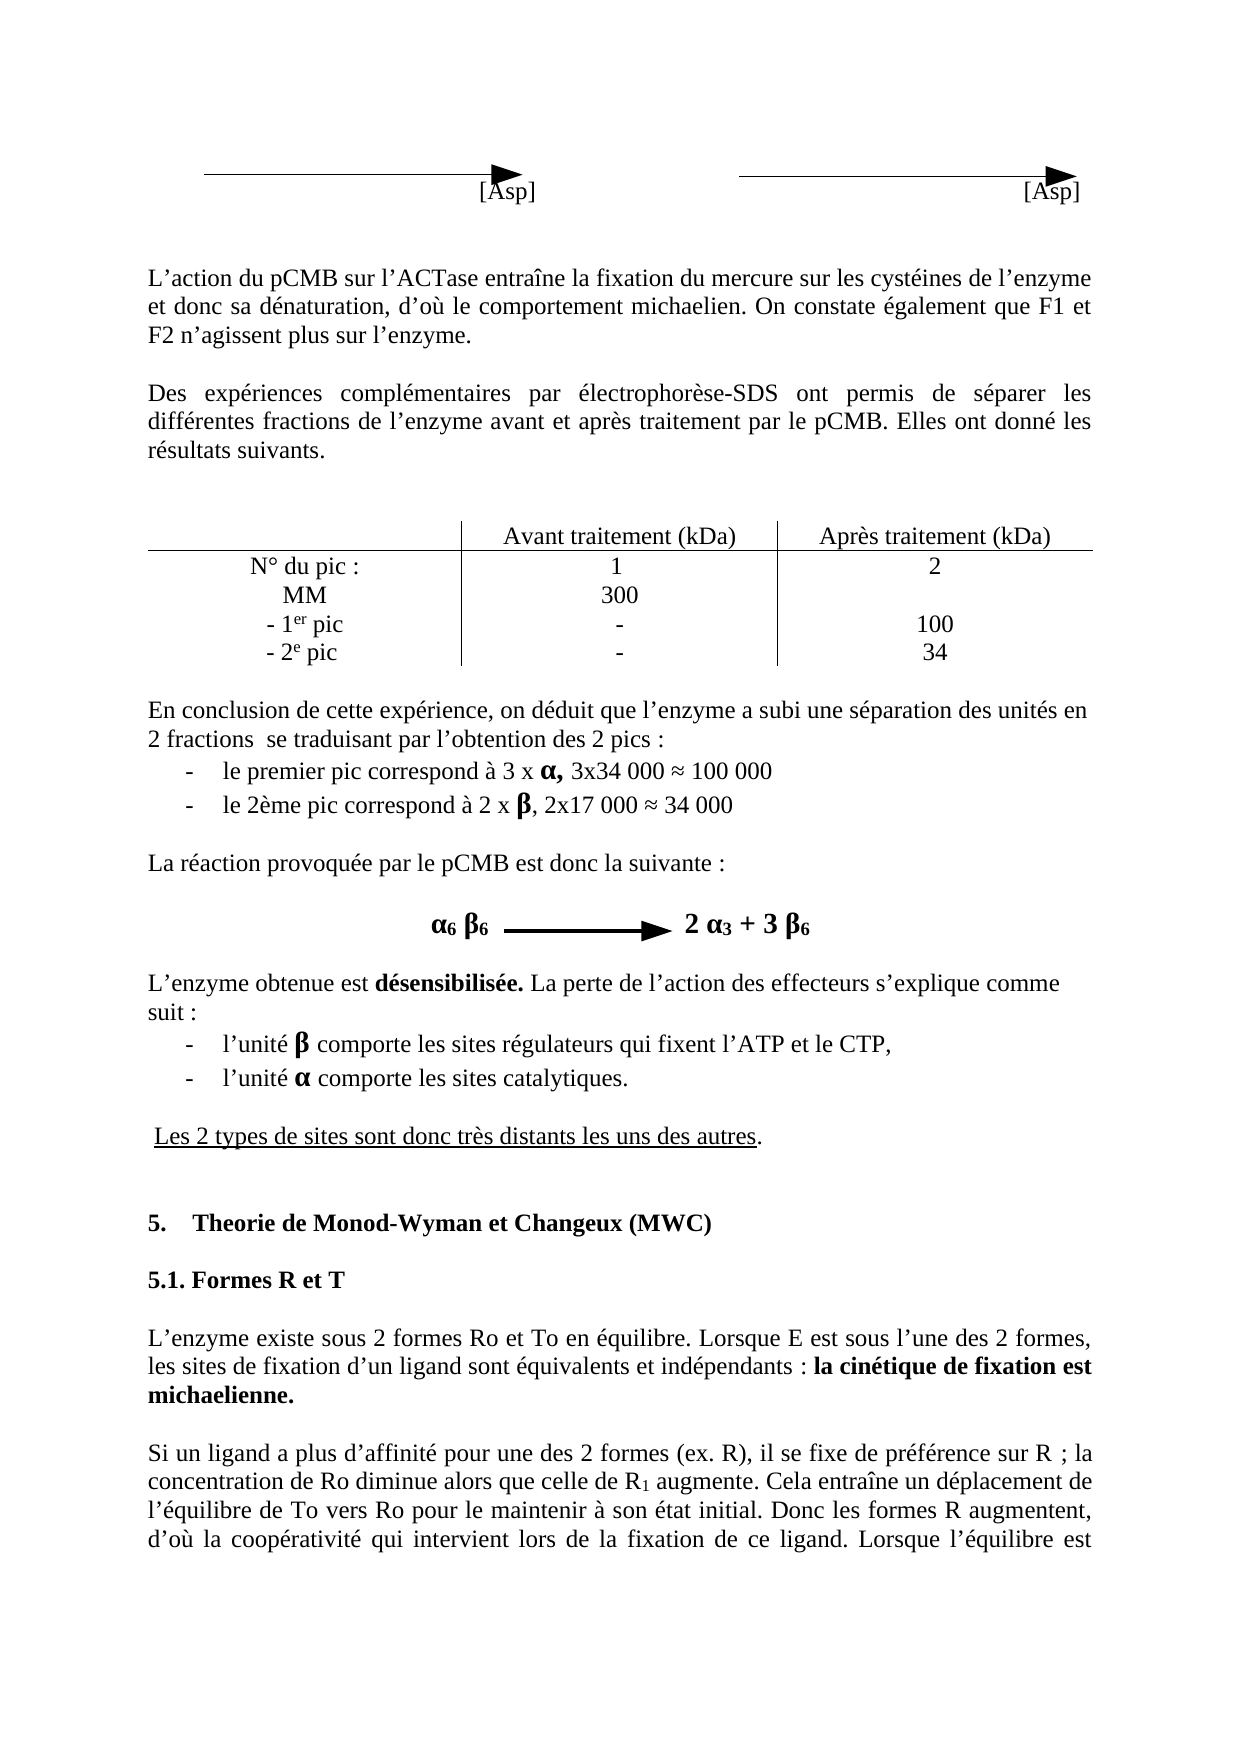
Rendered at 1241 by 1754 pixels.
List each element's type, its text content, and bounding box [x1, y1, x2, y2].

text [Asp] [Asp] [148, 176, 1093, 205]
table_cell 300 [462, 580, 777, 609]
table_cell [778, 580, 1093, 609]
text En conclusion de cette expérience, on déduit que l’enzyme a subi une séparation des unités en 2 fractions se traduisant par l’obtention des 2 pics : [148, 695, 1093, 752]
list Theorie de Monod-Wyman et Changeux (MWC) [148, 1208, 1093, 1236]
table_cell - [462, 638, 777, 666]
text 5.1. Formes R et T [148, 1265, 1093, 1294]
text L’enzyme existe sous 2 formes Ro et To en équilibre. Lorsque E est sous l’une des 2 formes, les sites de fixation d’un ligand sont équivalents et indépendants : la cinétique de fixation est michaelienne. [148, 1323, 1093, 1409]
table_cell - [462, 609, 777, 637]
table_cell N° du pic : [148, 551, 461, 580]
list le premier pic correspond à 3 x α, 3x34 000 ≈ 100 000 [185, 752, 1093, 786]
text Si un ligand a plus d’affinité pour une des 2 formes (ex. R), il se fixe de préférence sur R ; la concentration de Ro diminue alors que celle de R1 augmente. Cela entraîne un déplacement de l’équilibre de To vers Ro pour le maintenir à son état initial. Donc les formes R augmentent, d’où la coopérativité qui intervient lors de la fixation de ce ligand. Lorsque l’équilibre est [148, 1438, 1093, 1553]
list le 2ème pic correspond à 2 x β, 2x17 000 ≈ 34 000 [185, 786, 1093, 819]
table_cell - 1er pic [148, 609, 461, 637]
text α6 β6 2 α3 + 3 β6 [148, 906, 1093, 939]
table_header [148, 521, 461, 550]
table_header Après traitement (kDa) [778, 521, 1093, 550]
text Les 2 types de sites sont donc très distants les uns des autres. [148, 1121, 1093, 1150]
text L’enzyme obtenue est désensibilisée. La perte de l’action des effecteurs s’explique comme suit : [148, 968, 1093, 1026]
list l’unité α comporte les sites catalytiques. [185, 1059, 1093, 1093]
table_header Avant traitement (kDa) [462, 521, 777, 550]
table_cell - 2e pic [148, 638, 461, 666]
table_cell 1 [462, 551, 777, 580]
table_cell 100 [778, 609, 1093, 637]
table_cell 2 [778, 551, 1093, 580]
list l’unité β comporte les sites régulateurs qui fixent l’ATP et le CTP, [185, 1026, 1093, 1059]
text La réaction provoquée par le pCMB est donc la suivante : [148, 848, 1093, 877]
table_cell 34 [778, 638, 1093, 666]
text Des expériences complémentaires par électrophorèse-SDS ont permis de séparer les différentes fractions de l’enzyme avant et après traitement par le pCMB. Elles ont donné les résultats suivants. [148, 378, 1093, 464]
text L’action du pCMB sur l’ACTase entraîne la fixation du mercure sur les cystéines de l’enzyme et donc sa dénaturation, d’où le comportement michaelien. On constate également que F1 et F2 n’agissent plus sur l’enzyme. [148, 263, 1093, 349]
table_cell MM [148, 580, 461, 609]
